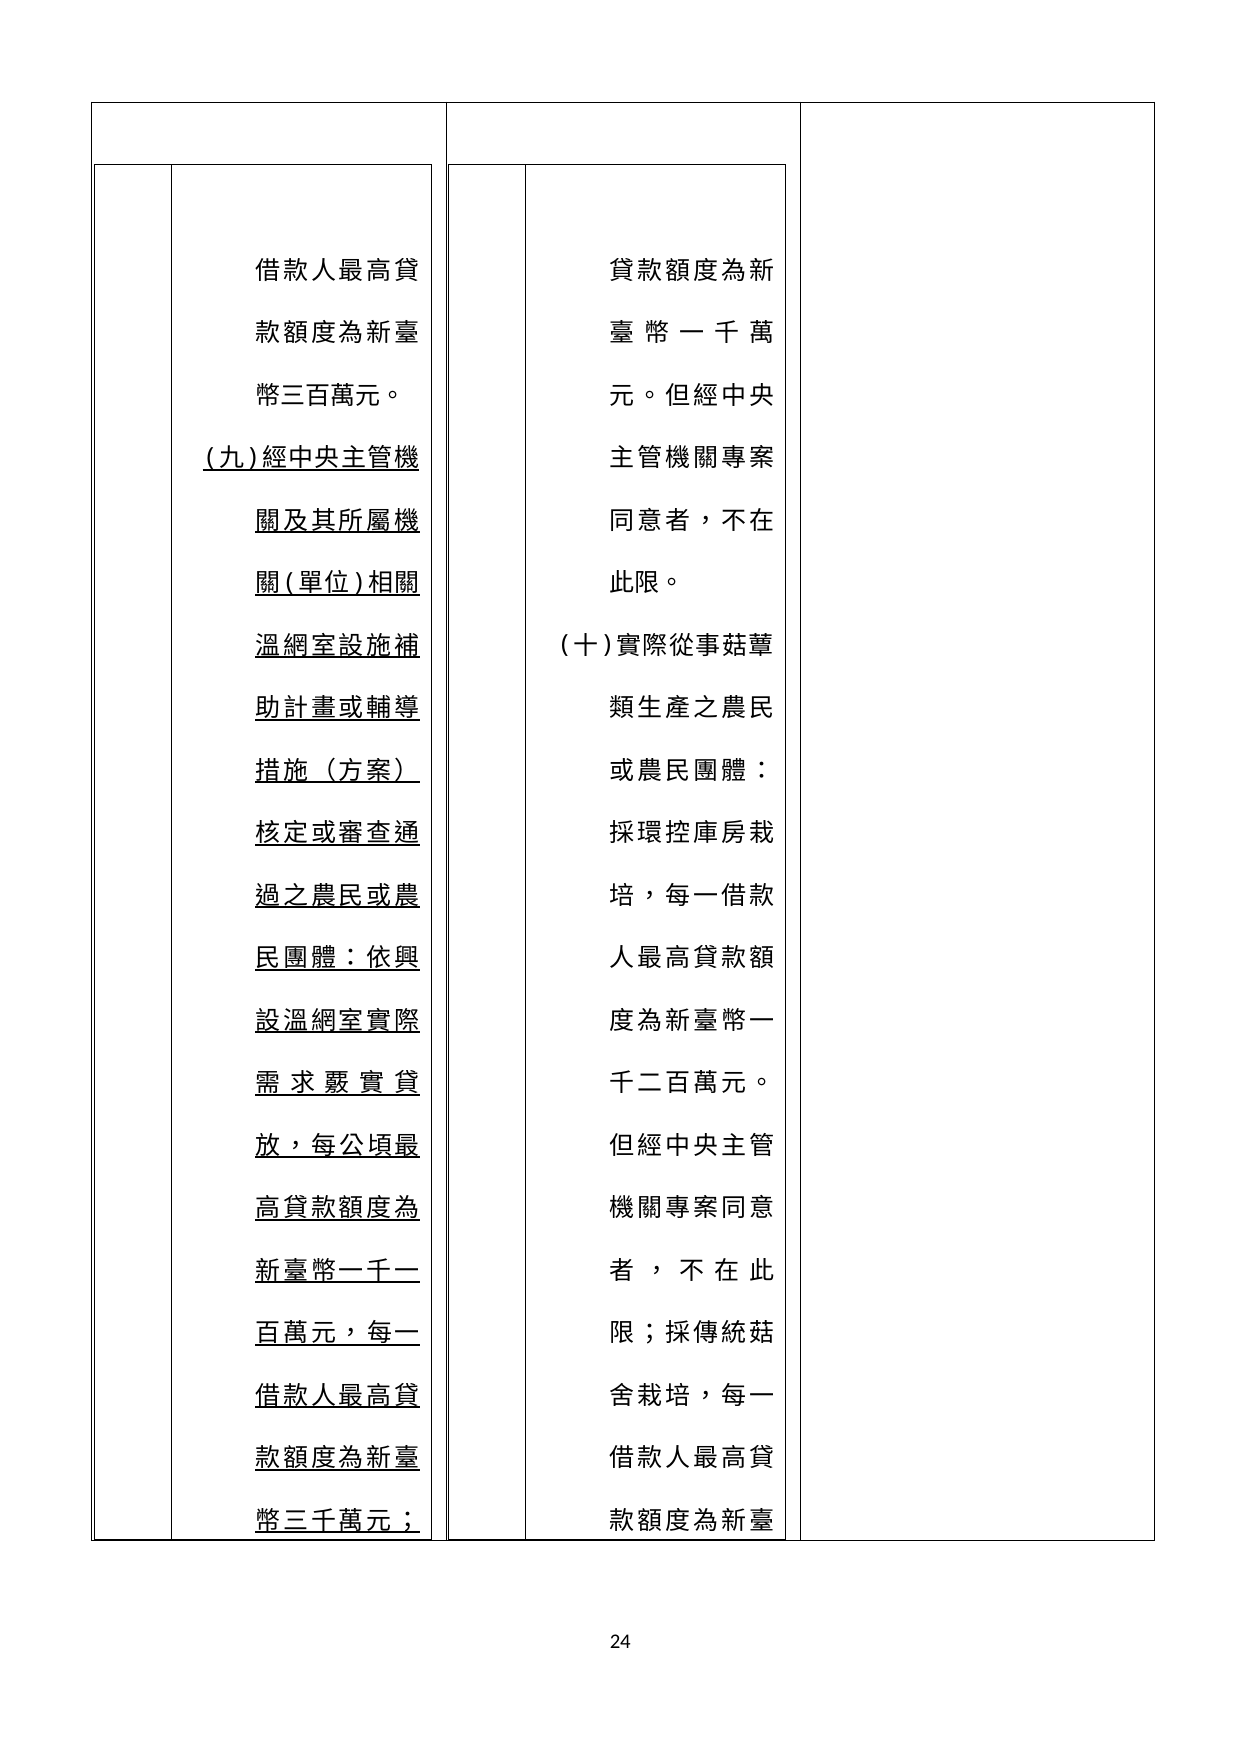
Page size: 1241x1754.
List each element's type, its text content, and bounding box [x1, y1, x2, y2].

table_cell [92, 103, 446, 1540]
table_cell 資本支出： (一)參加水稻育苗相關協會之水稻育苗中心：每一借款人最高貸款額度為新臺幣六百萬元。 (二)領有種苗業登記證之種子繁殖及苗木繁殖業者：每一借款人最高貸款額度為新臺幣六百萬元。 (三)依農場登記規則完成農場登記之農場負責人：每一借款人最高貸款額度為新臺幣八百萬元。 (四)農產品批發市場經營主體：每一經營主體最高貸款額度為新臺幣一千萬元。 (五)實際從事茶葉生產、製造、加工之農民或農民團體：每一農民團體最高貸款額度為新臺幣八百萬元；每一農民最高貸款額度為新臺幣六百萬元。 (六)依農產品生產及驗證管理法及其相關規定，領有有機農糧產品驗證證書之農民或農民團體：每一借款人最高貸款額度為新臺幣八百萬元。 (七)具花卉產銷班班員資格之農民，或具花卉專業團體會員資格之農民或農民團體：每一借款人最高貸款額度為新臺幣一千萬元。但經中央主管機關專案同意者，不在此限。 (八)實際從事菇蕈類生產之農民或農民團體：採環控庫房栽培，每一借款人最高貸款額度為新臺幣一千二百萬元。但經中央主管機關專案同意者，不在此限；採傳統菇舍栽培，每一借款人最高貸款額度為新臺幣三百萬元。 (九)經中央主管機關及其所屬機關(單位)相關溫網室設施補助計畫或輔導措施（方案）核定或審查通過之農民或農民團體：依興設溫網室實際需求覈實貸放，每公頃最高貸款額度為新臺幣一千一百萬元，每一借款人最高貸款額度為新臺幣三千萬元；借款人另獲中央主管機關補助該設施者，該等補助款應用以償還本貸款，該部分貸款自補助款核撥日起不予利息差額補貼。 (十)其他經中央主管機關專案核准貸款經營計畫之農糧產業經營者：每一農民團體或產銷班最高貸款額度為新臺幣八百萬元；每一農場或農民最高貸款額度為新臺幣三百萬元。 週轉金： (一)參加水稻育苗相關協會之水稻育苗中心：每一借款人最高貸款額度為新臺幣一百五十萬元。 (二)領有種苗業登記證之種子繁殖及苗木繁殖業者：每一借款人最高貸款額度為新臺幣一百萬元。 (三)依農場登記規則完成農場登記之農場負責人：每一借款人最高貸款額度為新臺幣三百萬元。 (四)農產品批發市場經營主體：每一經營主體最高貸款額度為新臺幣一千萬元。 (五)實際從事茶葉生產、製造、加工之農民或農民團體：每一農民團體最高貸款額度為新臺幣二百五十萬元；每一農民最高貸款額度為新臺幣一百萬元。 (六)依農產品生產及驗證管理法及其相關規定，領有有機農糧產品驗證證書之農民或農民團體：每一借款人最高貸款額度為新臺幣三百萬元。 (七)具花卉產銷班班員資格之農民，或具花卉專業團體會員資格之農民或農民團體：每一借款人最高貸款額度為新臺幣五百萬元。但經中央主管機關專案同意者，不在此限。 (八)實際從事菇蕈類生產之農民或農民團體：每一借款人最高貸款額度為新臺幣二百萬元。 (九)其他經中央主管機關專案核准貸款經營計畫之農糧產業經營者：每一農民團體或產銷班最高貸款額度為新臺幣五百萬元；每一農場或農民最高貸款額度為新臺幣一百二十萬元。 [172, 165, 431, 1539]
table_cell [95, 165, 171, 1539]
table_cell [447, 103, 800, 1540]
table_cell 第一點修正如下： 配合第五條修正貸款對象規定，刪除第五款、第六款及第十一款之貸款額度規定。 新增第九款規定，依補助計畫或輔導措施(方案)興設溫網室之農民或農民團體之貸款額度如下： 前開溫網室興設成本，經評估每公頃最高為一千一百萬元，政府規劃補助部分款項，考量實務上補助款核撥程序較長，農民在施工過程即有支付工程款之資金需求，爰明定每公頃最高貸款額度為一千一百萬元，每一借款人最高貸款額度為三千萬元。 明定借款人另獲中央主管機關補助該設施者，該等補助款應用以償還本貸款，該部分貸款自補助款核撥日起不予利息差額補貼。 另配合增刪規定，調整款次。 第二點修正如下： 配合第五條修正貸款對象規定，刪除第五款、第六款及第十一款之貸款額度規定。另因第五款及第六款原適用之貸款額度較高，爰配合提高修正後第九款之貸款額度規定。 另配合增刪規定，調整款次。 [801, 103, 1154, 1540]
table_cell [449, 165, 525, 1539]
table_cell 資本支出： (一)參加水稻育苗相關協會之水稻育苗中心：每一借款人最高貸款額度為新臺幣六百萬元。 (二)領有種苗業登記證之種子繁殖及苗木繁殖業者：每一借款人最高貸款額度為新臺幣六百萬元。 (三)依農場登記規則完成農場登記之農場負責人：每一借款人最高貸款額度為新臺幣八百萬元。 (四)農產品批發市場經營主體：每一經營主體最高貸款額度為新臺幣一千萬元。 (五)取得酒製造業許可執照之農民團體、農業產銷班、農場或休閒農場：每一農民團體或產銷班最高貸款額度為新臺幣五百萬元；每一農場最高貸款額度為新臺幣三百萬元。 (六)協助洋蔥購貯之農民團體：每一農民團體最高貸款額度為新臺幣八百萬元。 (七)實際從事茶葉生產、製造、加工之農民或農民團體：每一農民團體最高貸款額度為新臺幣八百萬元；每一農民最高貸款額度為新臺幣六百萬元。 (八)依農產品生產及驗證管理法及其相關規定，領有有機農糧產品驗證證書之農民或農民團體：每一借款人最高貸款額度為新臺幣八百萬元。 (九)具花卉產銷班班員資格之農民，或具花卉專業團體會員資格之農民或農民團體：每一借款人最高貸款額度為新臺幣一千萬元。但經中央主管機關專案同意者，不在此限。 (十)實際從事菇蕈類生產之農民或農民團體：採環控庫房栽培，每一借款人最高貸款額度為新臺幣一千二百萬元。但經中央主管機關專案同意者，不在此限；採傳統菇舍栽培，每一借款人最高貸款額度為新臺幣三百萬元。 (十一)養蠶或栽桑之農民或農民團體：每一農民團體最高貸款額度為新臺幣八百萬元；每一農民最高貸款額度為新臺幣三百萬元。 (十二)其他經中央主管機關專案核准貸款經營計畫之農糧產業經營者：每一農民團體或產銷班最高貸款額度為新臺幣八百萬元；每一農場或農民最高貸款額度為新臺幣三百萬元。 二、週轉金： 參加水稻育苗相關協會之水稻育苗中心：每一借款人最高貸款額度為新臺幣一百五十萬元。 領有種苗業登記證之種子繁殖及苗木繁殖業者：每一借款人最高貸款額度為新臺幣一百萬元。 依農場登記規則完成農場登記之農場負責人：每一借款人最高貸款額度為新臺幣三百萬元。 農產品批發市場經營主體：每一經營主體最高貸款額度為新臺幣一千萬元。 (五)取得酒製造業許可執照之農民團體、農業產銷班、農場或休閒農場：每一農民團體或產銷班最高貸款額度為新臺幣五百萬元；每一農場最高貸款額度為新臺幣一百二十萬元。 (六)協助洋蔥購貯之農民團體：每一農民團體最高貸款額度為新臺幣五百萬元。 實際從事茶葉生產、製造、加工之農民或農民團體：每一農民團體最高貸款額度為新臺幣二百五十萬元；每一農民最高貸款額度為新臺幣一百萬元。 依農產品生產及驗證管理法及其相關規定，領有有機農糧產品驗證證書之農民或農民團體：每一借款人最高貸款額度為新臺幣三百萬元。 具花卉產銷班班員資格之農民，或具花卉專業團體會員資格之農民或農民團體：每一借款人最高貸款額度為新臺幣五百萬元。但經中央主管機關專案同意者，不在此限。 實際從事菇蕈類生產之農民或農民團體：每一借款人最高貸款額度為新臺幣二百萬元。 (十一)養蠶或栽桑之農民或農民團體：每一農民團體最高貸款額度為新臺幣二百五十萬元；每一農民最高貸款額度為新臺幣一百萬元。 (十二)其他經中央主管機關專案核准貸款經營計畫之農糧產業經營者：每一農民團體或產銷班最高貸款額度為新臺幣二百五十萬元；每一農場或農民最高貸款額度為新臺幣一百萬元。 [526, 165, 785, 1539]
